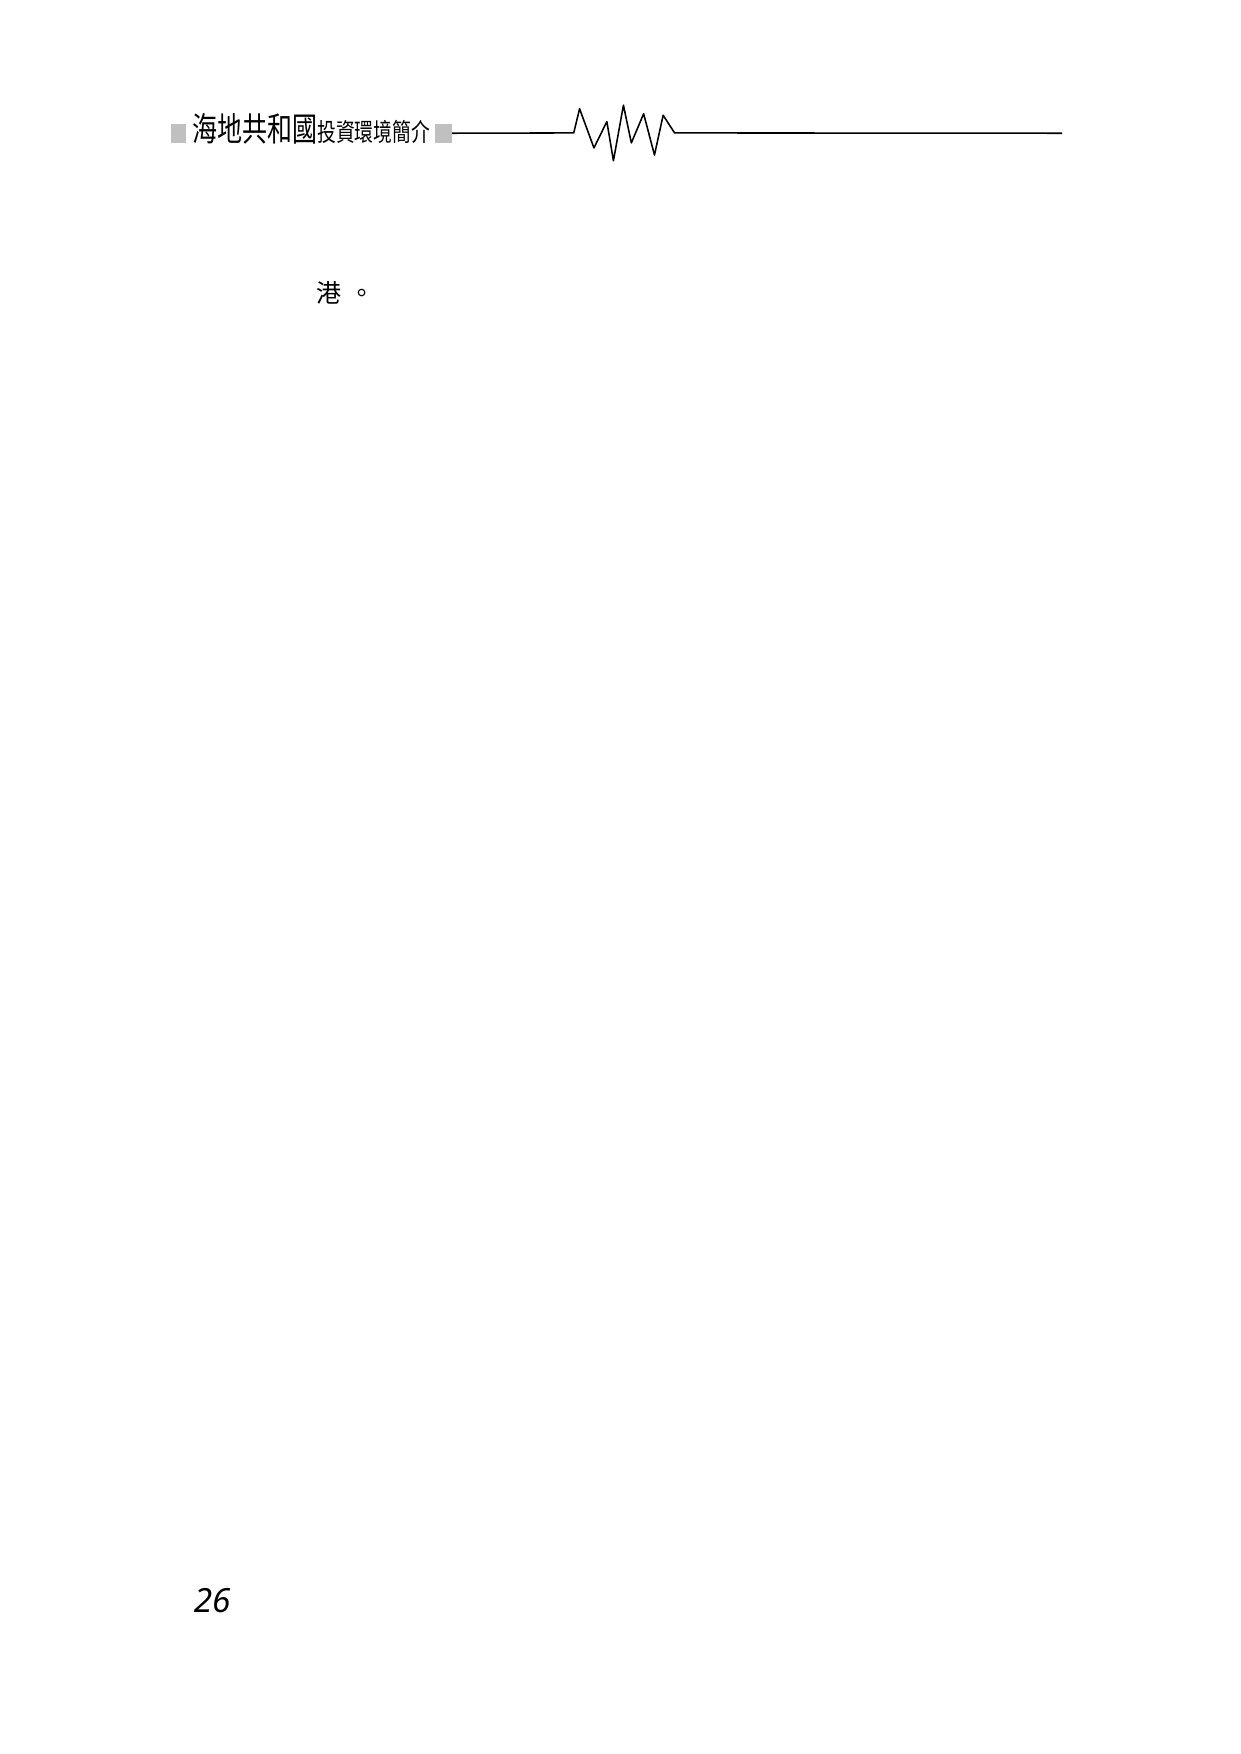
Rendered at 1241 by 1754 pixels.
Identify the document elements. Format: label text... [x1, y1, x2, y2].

text 港。 [207, 250, 1058, 313]
